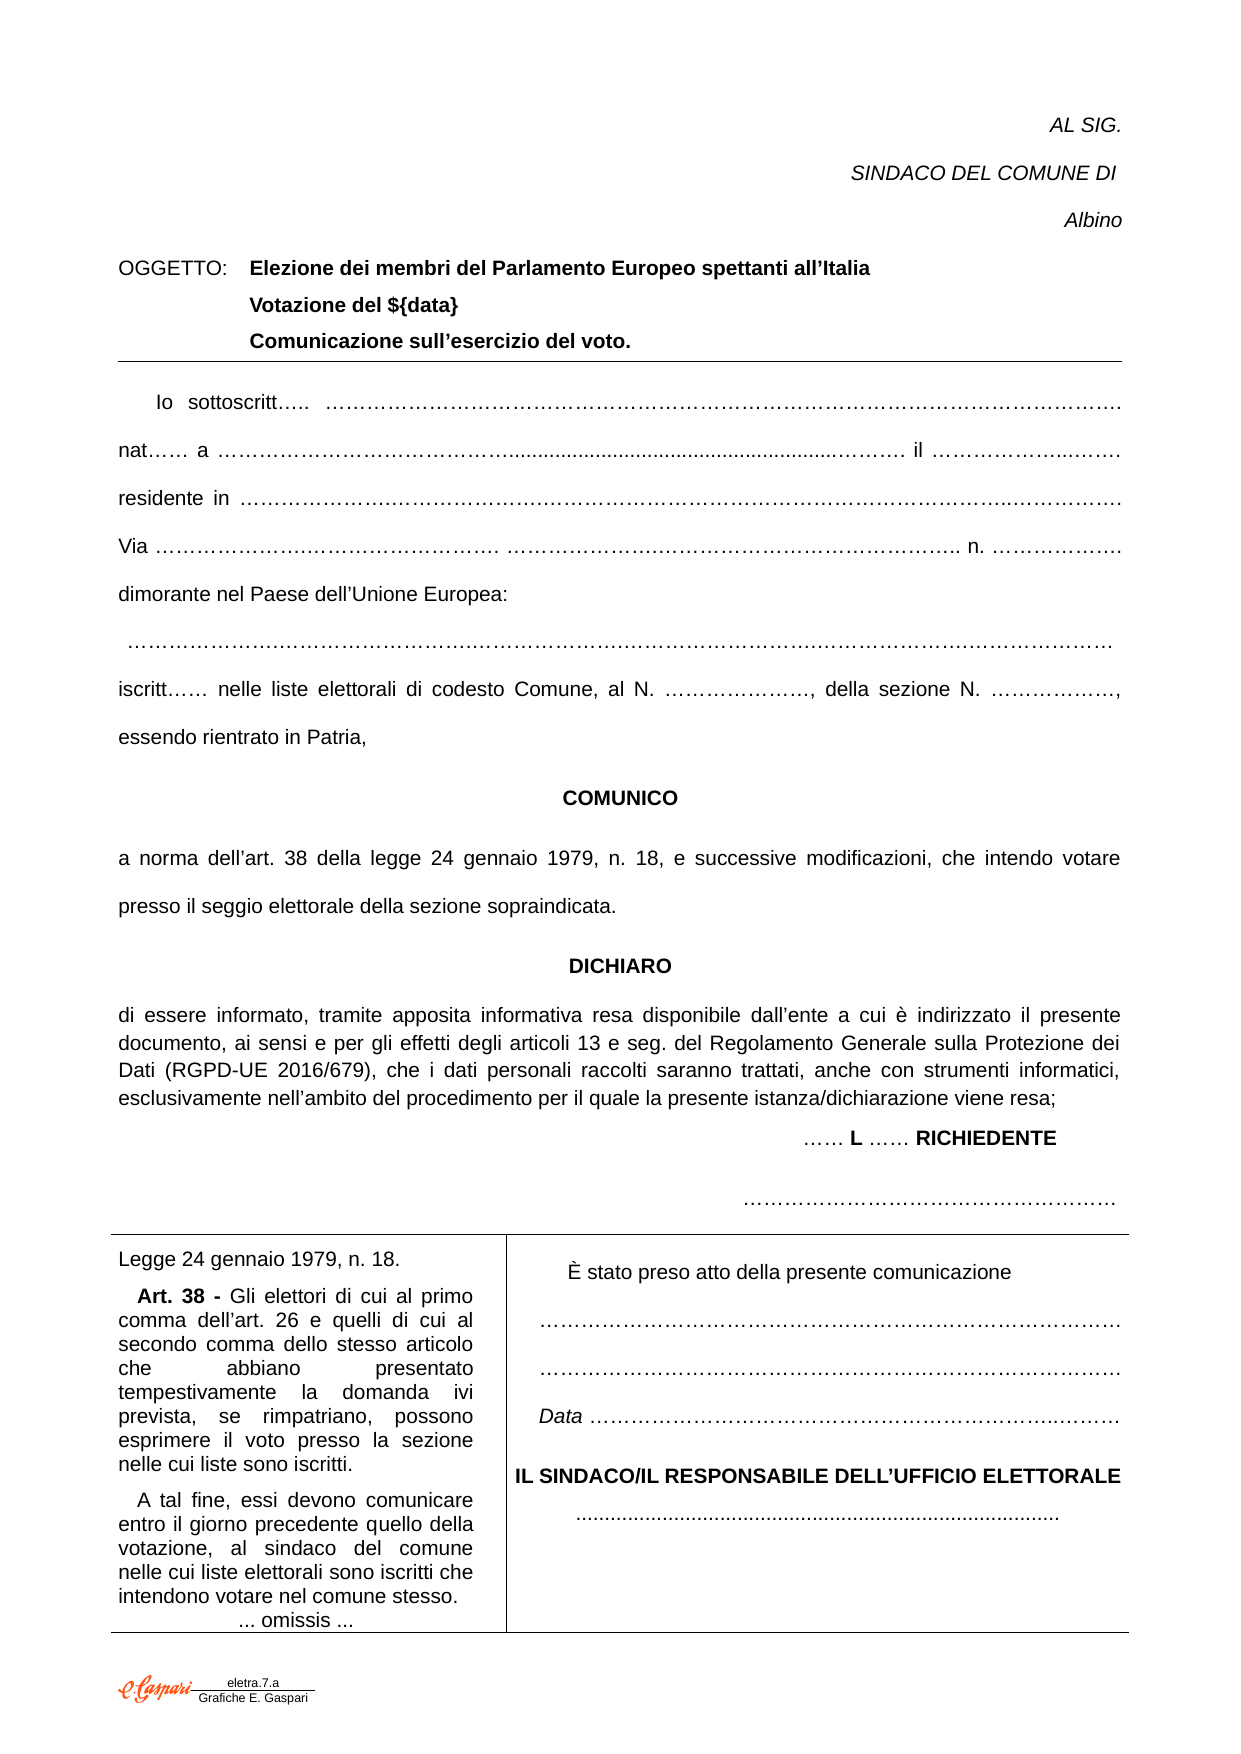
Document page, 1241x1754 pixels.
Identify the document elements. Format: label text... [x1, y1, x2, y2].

text ……………………………………………… [737, 1186, 1122, 1210]
text iscritt…… nelle liste elettorali di codesto Comune, al N. …………………, della sezione N. ………………, essendo rientrato in Patria, [118, 677, 1122, 749]
table_header È stato preso atto della presente comunicazione ………………………………………………………………………… ………………………………………………………………………… Data …………………………………………………………..……… IL SINDACO/IL RESPONSABILE DELL’UFFICIO ELETTORALE .................................................................................... [507, 1235, 1129, 1632]
table_header Legge 24 gennaio 1979, n. 18. Art. 38 - Gli elettori di cui al primo comma dell’art. 26 e quelli di cui al secondo comma dello stesso articolo che abbiano presentato tempestivamente la domanda ivi prevista, se rimpatriano, possono esprimere il voto presso la sezione nelle cui liste sono iscritti. A tal fine, essi devono comunicare entro il giorno precedente quello della votazione, al sindaco del comune nelle cui liste elettorali sono iscritti che intendono votare nel comune stesso. ... omissis ... [111, 1235, 506, 1632]
text Comunicazione sull’esercizio del voto. [118, 329, 1122, 361]
text AL SIG. SINDACO DEL COMUNE DI [624, 112, 1122, 184]
text ………………….……………………….………………….……………………….………………….………………… [118, 629, 1122, 653]
text di essere informato, tramite apposita informativa resa disponibile dall’ente a cui è indirizzato il presente documento, ai sensi e per gli effetti degli articoli 13 e seg. del Regolamento Generale sulla Protezione dei Dati (RGPD-UE 2016/679), che i dati personali raccolti saranno trattati, anche con strumenti informatici, esclusivamente nell’ambito del procedimento per il quale la presente istanza/dichiarazione viene resa; [118, 1003, 1122, 1109]
picture [118, 1675, 192, 1703]
text Votazione del ${data} [249, 293, 1122, 317]
text Io sottoscritt….. ……………………………………………………………………………………………………. nat…… a …………………………………….........................................................………. il ………………...……. residente in ………………….………………….…………………………………………………………..……………. Via ………………….………………………. ………………….…………………………………….. n. ………………. dimorante nel Paese dell’Unione Europea: [118, 390, 1122, 605]
text a norma dell’art. 38 della legge 24 gennaio 1979, n. 18, e successive modificazioni, che intendo votare presso il seggio elettorale della sezione sopraindicata. [118, 846, 1122, 918]
text …… L …… RICHIEDENTE [737, 1125, 1122, 1149]
text OGGETTO: Elezione dei membri del Parlamento Europeo spettanti all’Italia [118, 256, 1122, 280]
text Albino [624, 208, 1122, 232]
text DICHIARO [118, 954, 1122, 978]
subtitle COMUNICO [118, 786, 1122, 809]
